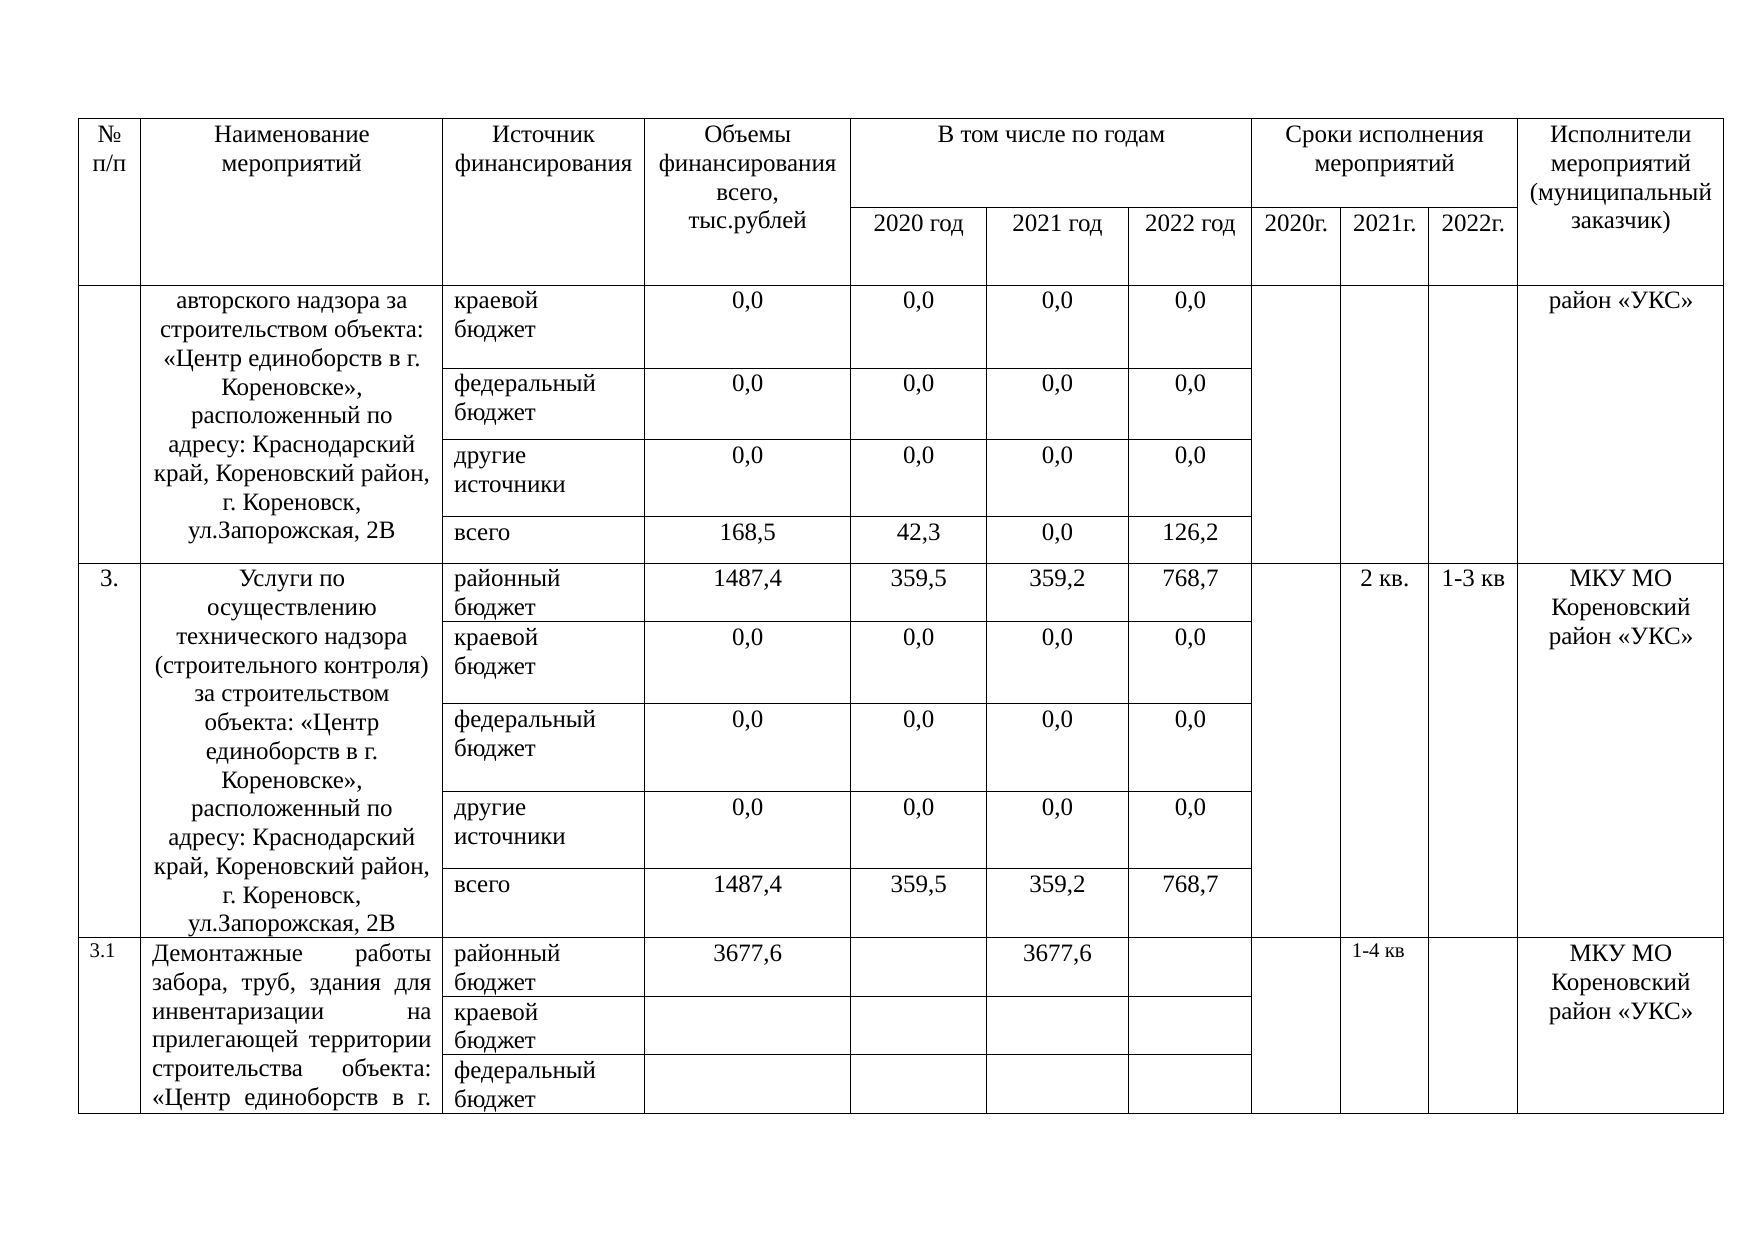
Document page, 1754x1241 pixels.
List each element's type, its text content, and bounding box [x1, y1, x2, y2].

table_cell [1129, 997, 1251, 1054]
table_cell 0,0 [645, 286, 850, 367]
table_cell 3.1 [79, 938, 140, 1113]
table_cell 0,0 [1129, 286, 1251, 367]
table_cell 0,0 [851, 622, 986, 703]
table_cell 0,0 [645, 369, 850, 439]
table_cell 0,0 [1129, 622, 1251, 703]
table_cell 1-4 кв [1341, 938, 1428, 1113]
table_cell всего [443, 869, 644, 937]
table_cell [851, 938, 986, 996]
table_cell МКУ МО Кореновский район «УКС» [1518, 938, 1723, 1113]
table_cell авторского надзора за строительством объекта: «Центр единоборств в г. Кореновске», расположенный по адресу: Краснодарский край, Кореновский район, г. Кореновск, ул.Запорожская, 2В [141, 286, 442, 562]
table_cell 0,0 [851, 440, 986, 516]
table_header Наименование мероприятий [141, 119, 442, 284]
table_cell районный бюджет [443, 938, 644, 996]
table_cell 3. [79, 564, 140, 937]
table_cell 0,0 [645, 440, 850, 516]
table_cell Демонтажные работы забора, труб, здания для инвентаризации на прилегающей территории строительства объекта: «Центр единоборств в г. Кореновске», расположенный по адресу: Краснодарский край, Кореновский район, г. Кореновск, ул.Запорожская, 2В [141, 938, 442, 1113]
table_cell 1487,4 [645, 869, 850, 937]
table_header Источник финансирования [443, 119, 644, 284]
table_cell 0,0 [645, 704, 850, 791]
table_cell 0,0 [987, 704, 1128, 791]
table_cell [1129, 938, 1251, 996]
table_cell 1-3 кв [1429, 564, 1517, 937]
table_cell краевой бюджет [443, 997, 644, 1054]
table_cell 0,0 [1129, 440, 1251, 516]
table_cell 42,3 [851, 517, 986, 562]
table_cell 359,2 [987, 564, 1128, 621]
table_cell 0,0 [987, 622, 1128, 703]
table_cell 3677,6 [645, 938, 850, 996]
table_header Сроки исполнения мероприятий [1252, 119, 1517, 207]
table_cell 2 кв. [1341, 564, 1428, 937]
table_cell [79, 286, 140, 562]
table_cell 0,0 [987, 440, 1128, 516]
table_header Объемы финансирования всего, тыс.рублей [645, 119, 850, 284]
table_cell МКУ МО Кореновский район «УКС» [1518, 564, 1723, 937]
table_cell [987, 997, 1128, 1054]
table_cell [1429, 938, 1517, 1113]
table_cell [1252, 286, 1340, 562]
table_cell [851, 1055, 986, 1113]
table_cell 768,7 [1129, 869, 1251, 937]
table_cell федеральный бюджет [443, 369, 644, 439]
table_cell 2022 год [1129, 208, 1251, 284]
table_cell 2020 год [851, 208, 986, 284]
table_cell 0,0 [1129, 369, 1251, 439]
table_cell 768,7 [1129, 564, 1251, 621]
table_cell [1341, 286, 1428, 562]
table_cell Услуги по осуществлению технического надзора (строительного контроля) за строительством объекта: «Центр единоборств в г. Кореновске», расположенный по адресу: Краснодарский край, Кореновский район, г. Кореновск, ул.Запорожская, 2В [141, 564, 442, 937]
table_cell [1129, 1055, 1251, 1113]
table_header № п/п [79, 119, 140, 284]
table_cell всего [443, 517, 644, 562]
table_cell 2021 год [987, 208, 1128, 284]
table_cell 0,0 [851, 704, 986, 791]
table_cell другие источники [443, 792, 644, 868]
table_cell 0,0 [1129, 704, 1251, 791]
table_cell 359,5 [851, 564, 986, 621]
table_cell 2022г. [1429, 208, 1517, 284]
table_cell 0,0 [851, 792, 986, 868]
table_cell 0,0 [851, 286, 986, 367]
table_cell 3677,6 [987, 938, 1128, 996]
table_cell 359,2 [987, 869, 1128, 937]
table_cell 0,0 [1129, 792, 1251, 868]
table_cell [1252, 938, 1340, 1113]
table_cell [851, 997, 986, 1054]
table_cell 359,5 [851, 869, 986, 937]
table_cell 0,0 [987, 286, 1128, 367]
table_cell краевой бюджет [443, 622, 644, 703]
table_cell другие источники [443, 440, 644, 516]
table_cell [987, 1055, 1128, 1113]
table_cell 1487,4 [645, 564, 850, 621]
table_cell 0,0 [645, 622, 850, 703]
table_cell 0,0 [987, 517, 1128, 562]
table_cell 0,0 [645, 792, 850, 868]
table_cell 2020г. [1252, 208, 1340, 284]
table_cell федеральный бюджет [443, 1055, 644, 1113]
table_cell [645, 997, 850, 1054]
table_cell 168,5 [645, 517, 850, 562]
table_cell район «УКС» [1518, 286, 1723, 562]
table_cell 0,0 [987, 792, 1128, 868]
table_cell краевой бюджет [443, 286, 644, 367]
table_header В том числе по годам [851, 119, 1251, 207]
table_cell федеральный бюджет [443, 704, 644, 791]
table_cell 126,2 [1129, 517, 1251, 562]
table_header Исполнители мероприятий (муниципальный заказчик) [1518, 119, 1723, 284]
table_cell 0,0 [851, 369, 986, 439]
table_cell [1429, 286, 1517, 562]
table_cell [645, 1055, 850, 1113]
table_cell [1252, 564, 1340, 937]
table_cell районный бюджет [443, 564, 644, 621]
table_cell 0,0 [987, 369, 1128, 439]
table_cell 2021г. [1341, 208, 1428, 284]
